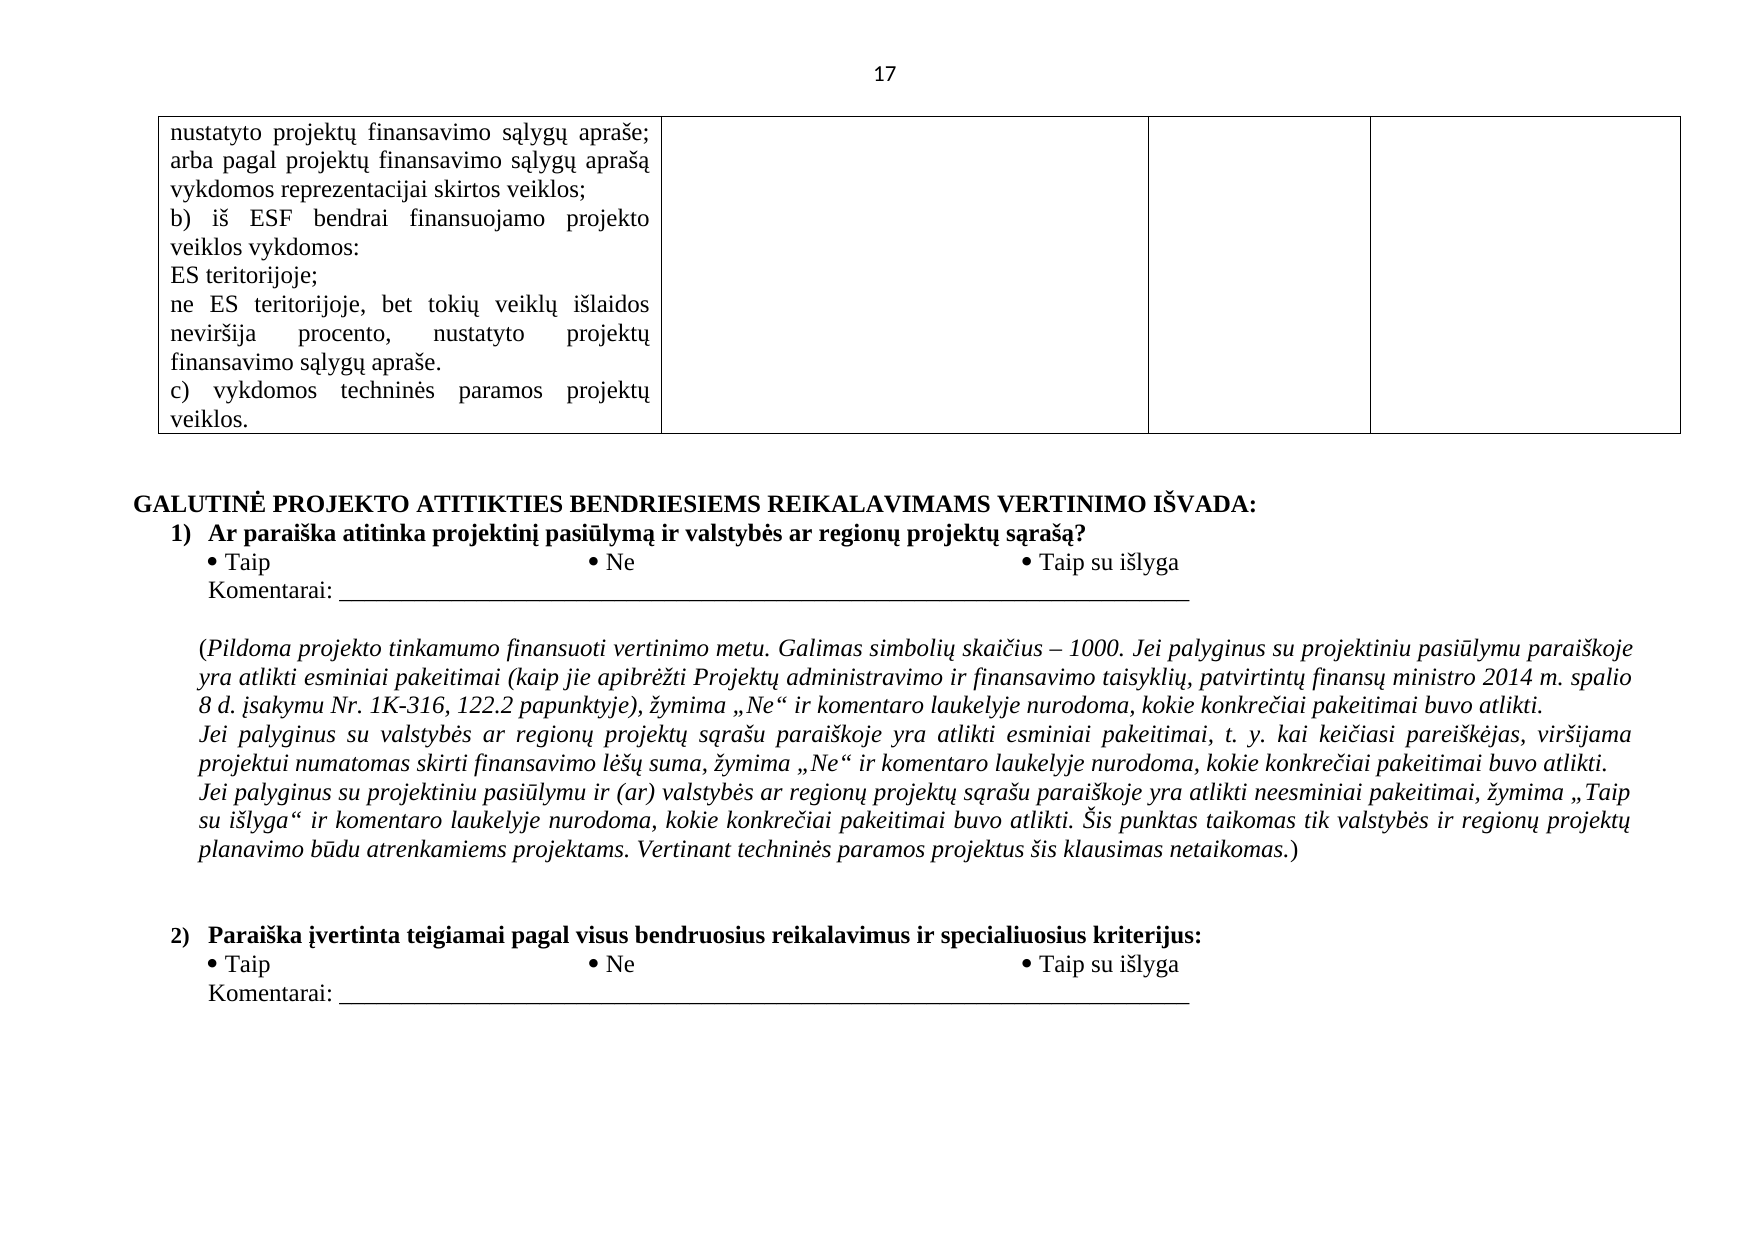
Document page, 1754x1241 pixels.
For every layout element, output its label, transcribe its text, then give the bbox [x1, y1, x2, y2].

text Komentarai: ____________________________________________________________________ [208, 576, 1636, 604]
text Komentarai: ____________________________________________________________________ [208, 978, 1636, 1007]
text  Taip  Ne  Taip su išlyga [208, 949, 1636, 978]
text  Taip  Ne  Taip su išlyga [208, 547, 1636, 576]
text (Pildoma projekto tinkamumo finansuoti vertinimo metu. Galimas simbolių skaičius – 1000. Jei palyginus su projektiniu pasiūlymu paraiškoje yra atlikti esminiai pakeitimai (kaip jie apibrėžti Projektų administravimo ir finansavimo taisyklių, patvirtintų finansų ministro 2014 m. spalio 8 d. įsakymu Nr. 1K-316, 122.2 papunktyje), žymima „Ne“ ir komentaro laukelyje nurodoma, kokie konkrečiai pakeitimai buvo atlikti. [198, 633, 1636, 719]
table_cell nustatyto projektų finansavimo sąlygų apraše; arba pagal projektų finansavimo sąlygų aprašą vykdomos reprezentacijai skirtos veiklos; b) iš ESF bendrai finansuojamo projekto veiklos vykdomos: ES teritorijoje; ne ES teritorijoje, bet tokių veiklų išlaidos neviršija procento, nustatyto projektų finansavimo sąlygų apraše. c) vykdomos techninės paramos projektų veiklos. [159, 117, 661, 433]
table_cell [662, 117, 1148, 433]
table_cell [1371, 117, 1680, 433]
text 1) Ar paraiška atitinka projektinį pasiūlymą ir valstybės ar regionų projektų sąrašą? [170, 518, 1636, 547]
table_cell [1149, 117, 1370, 433]
text Jei palyginus su valstybės ar regionų projektų sąrašu paraiškoje yra atlikti esminiai pakeitimai, t. y. kai keičiasi pareiškėjas, viršijama projektui numatomas skirti finansavimo lėšų suma, žymima „Ne“ ir komentaro laukelyje nurodoma, kokie konkrečiai pakeitimai buvo atlikti. [198, 719, 1636, 777]
text 2) Paraiška įvertinta teigiamai pagal visus bendruosius reikalavimus ir specialiuosius kriterijus: [170, 921, 1636, 949]
text Jei palyginus su projektiniu pasiūlymu ir (ar) valstybės ar regionų projektų sąrašu paraiškoje yra atlikti neesminiai pakeitimai, žymima „Taip su išlyga“ ir komentaro laukelyje nurodoma, kokie konkrečiai pakeitimai buvo atlikti. Šis punktas taikomas tik valstybės ir regionų projektų planavimo būdu atrenkamiems projektams. Vertinant techninės paramos projektus šis klausimas netaikomas.) [198, 777, 1636, 863]
text GALUTINĖ PROJEKTO ATITIKTIES BENDRIESIEMS REIKALAVIMAMS VERTINIMO IŠVADA: [133, 489, 1636, 518]
